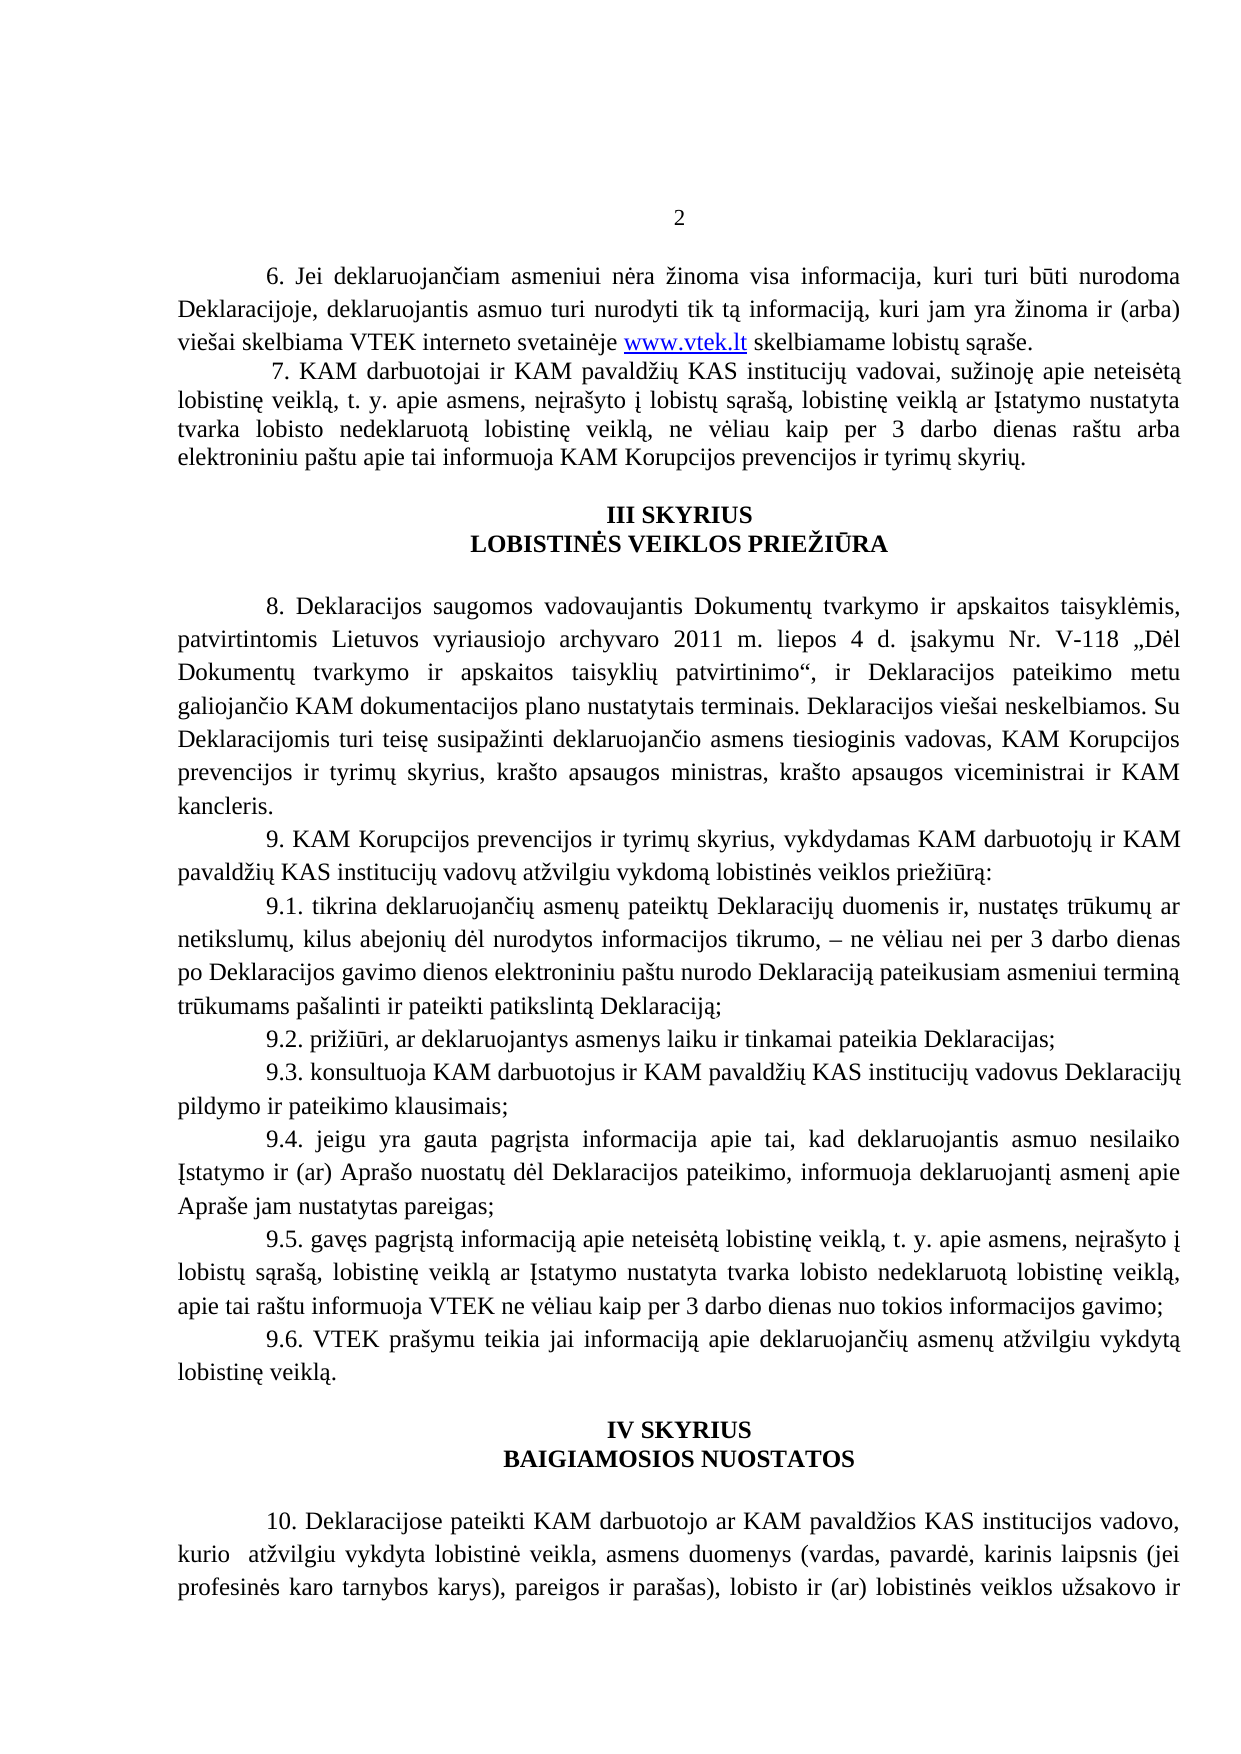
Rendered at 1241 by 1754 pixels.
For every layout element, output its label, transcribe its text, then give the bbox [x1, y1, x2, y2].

text 6. Jei deklaruojančiam asmeniui nėra žinoma visa informacija, kuri turi būti nurodoma Deklaracijoje, deklaruojantis asmuo turi nurodyti tik tą informaciją, kuri jam yra žinoma ir (arba) viešai skelbiama VTEK interneto svetainėje www.vtek.lt skelbiamame lobistų sąraše. [177, 256, 1181, 356]
text 9.6. VTEK prašymu teikia jai informaciją apie deklaruojančių asmenų atžvilgiu vykdytą lobistinę veiklą. [177, 1319, 1181, 1386]
text 9.5. gavęs pagrįstą informaciją apie neteisėtą lobistinę veiklą, t. y. apie asmens, neįrašyto į lobistų sąrašą, lobistinę veiklą ar Įstatymo nustatyta tvarka lobisto nedeklaruotą lobistinę veiklą, apie tai raštu informuoja VTEK ne vėliau kaip per 3 darbo dienas nuo tokios informacijos gavimo; [177, 1219, 1181, 1319]
text 9. KAM Korupcijos prevencijos ir tyrimų skyrius, vykdydamas KAM darbuotojų ir KAM pavaldžių KAS institucijų vadovų atžvilgiu vykdomą lobistinės veiklos priežiūrą: [177, 819, 1181, 886]
text 9.1. tikrina deklaruojančių asmenų pateiktų Deklaracijų duomenis ir, nustatęs trūkumų ar netikslumų, kilus abejonių dėl nurodytos informacijos tikrumo, – ne vėliau nei per 3 darbo dienas po Deklaracijos gavimo dienos elektroniniu paštu nurodo Deklaraciją pateikusiam asmeniui terminą trūkumams pašalinti ir pateikti patikslintą Deklaraciją; [177, 886, 1181, 1019]
text III SKYRIUS [177, 500, 1181, 529]
text IV SKYRIUS [177, 1415, 1181, 1444]
text 9.2. prižiūri, ar deklaruojantys asmenys laiku ir tinkamai pateikia Deklaracijas; [177, 1019, 1181, 1053]
text 9.4. jeigu yra gauta pagrįsta informacija apie tai, kad deklaruojantis asmuo nesilaiko Įstatymo ir (ar) Aprašo nuostatų dėl Deklaracijos pateikimo, informuoja deklaruojantį asmenį apie Apraše jam nustatytas pareigas; [177, 1119, 1181, 1219]
text 7. KAM darbuotojai ir KAM pavaldžių KAS institucijų vadovai, sužinoję apie neteisėtą lobistinę veiklą, t. y. apie asmens, neįrašyto į lobistų sąrašą, lobistinę veiklą ar Įstatymo nustatyta tvarka lobisto nedeklaruotą lobistinę veiklą, ne vėliau kaip per 3 darbo dienas raštu arba elektroniniu paštu apie tai informuoja KAM Korupcijos prevencijos ir tyrimų skyrių. [177, 356, 1181, 471]
text 8. Deklaracijos saugomos vadovaujantis Dokumentų tvarkymo ir apskaitos taisyklėmis, patvirtintomis Lietuvos vyriausiojo archyvaro 2011 m. liepos 4 d. įsakymu Nr. V-118 „Dėl Dokumentų tvarkymo ir apskaitos taisyklių patvirtinimo“, ir Deklaracijos pateikimo metu galiojančio KAM dokumentacijos plano nustatytais terminais. Deklaracijos viešai neskelbiamos. Su Deklaracijomis turi teisę susipažinti deklaruojančio asmens tiesioginis vadovas, KAM Korupcijos prevencijos ir tyrimų skyrius, krašto apsaugos ministras, krašto apsaugos viceministrai ir KAM kancleris. [177, 586, 1181, 819]
text LOBISTINĖS VEIKLOS PRIEŽIŪRA [177, 529, 1181, 557]
text 10. Deklaracijose pateikti KAM darbuotojo ar KAM pavaldžios KAS institucijos vadovo, kurio atžvilgiu vykdyta lobistinė veikla, asmens duomenys (vardas, pavardė, karinis laipsnis (jei profesinės karo tarnybos karys), pareigos ir parašas), lobisto ir (ar) lobistinės veiklos užsakovo ir [177, 1501, 1181, 1601]
text 9.3. konsultuoja KAM darbuotojus ir KAM pavaldžių KAS institucijų vadovus Deklaracijų pildymo ir pateikimo klausimais; [177, 1053, 1181, 1119]
text BAIGIAMOSIOS NUOSTATOS [177, 1444, 1181, 1472]
